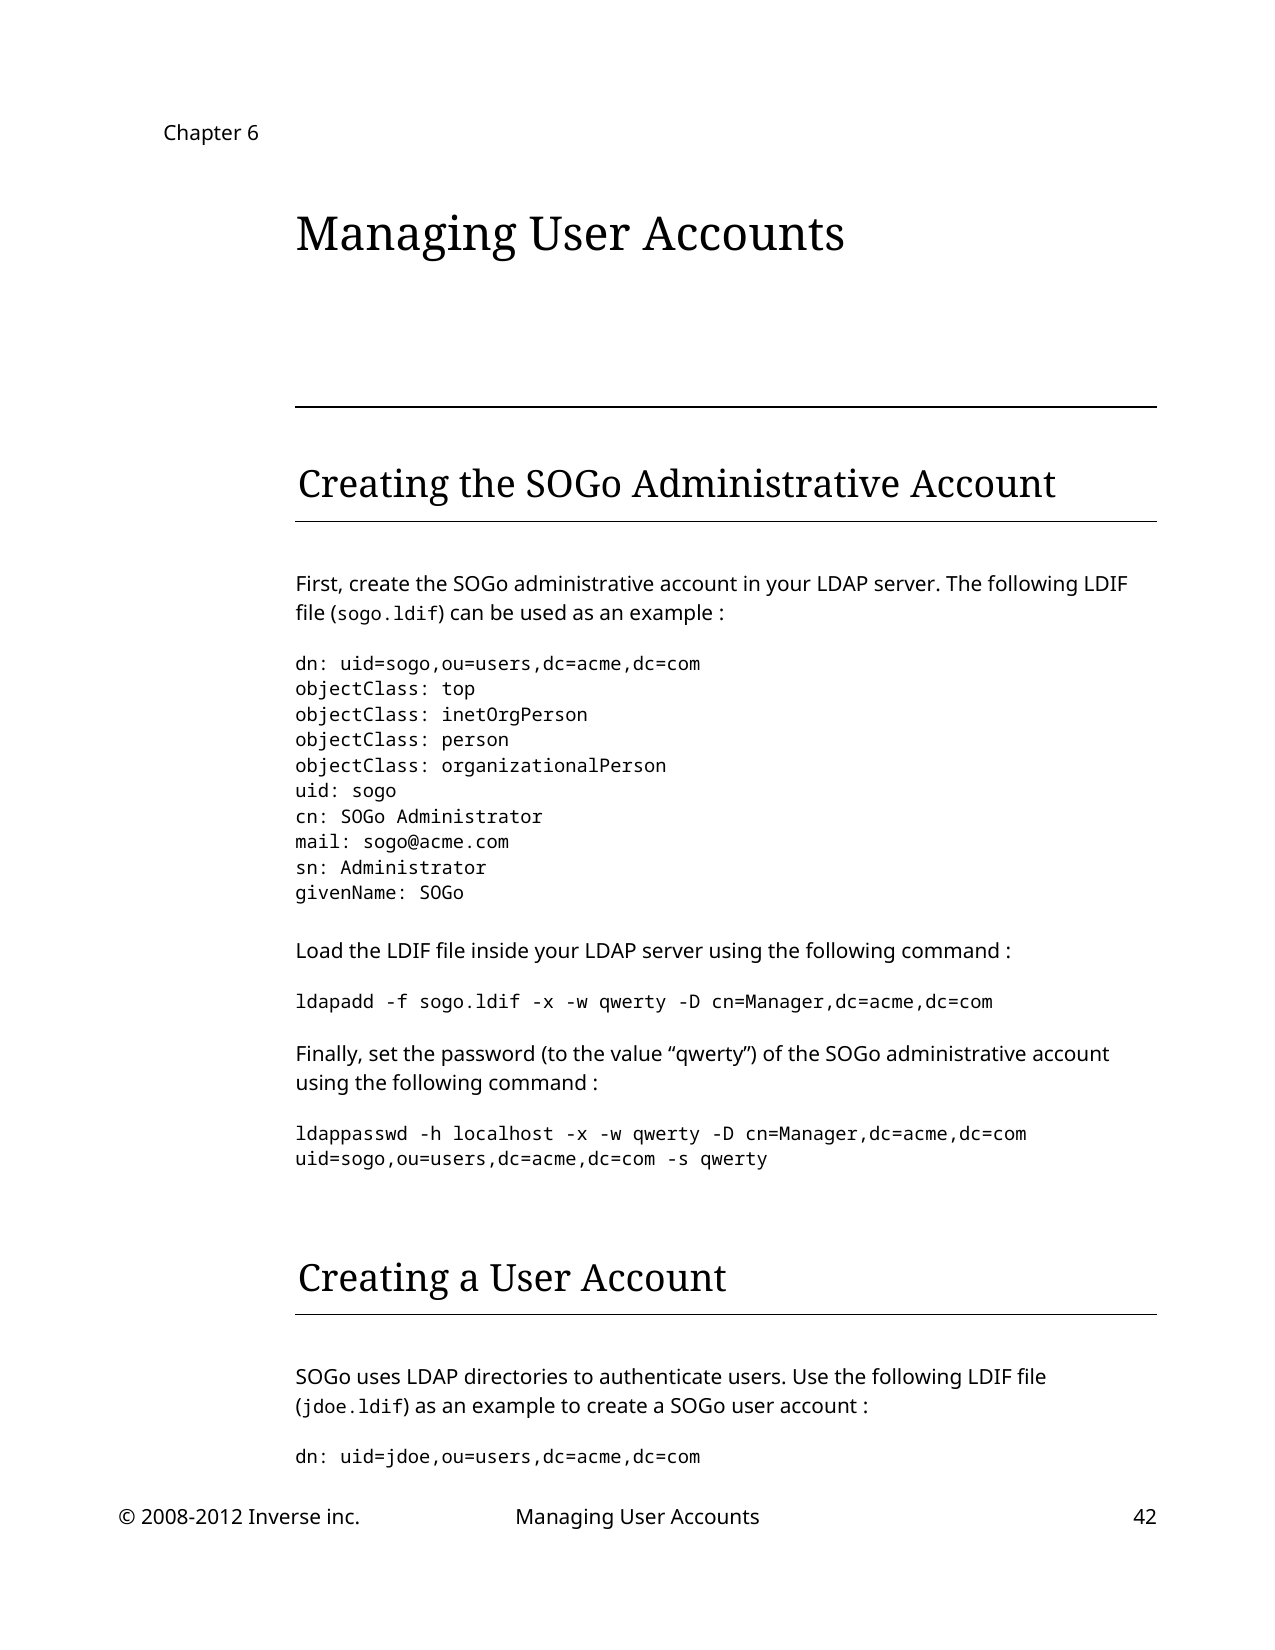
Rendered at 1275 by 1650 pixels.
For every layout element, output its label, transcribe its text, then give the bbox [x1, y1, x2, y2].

text ldappasswd -h localhost -x -w qwerty -D cn=Manager,dc=acme,dc=com uid=sogo,ou=users,dc=acme,dc=com -s qwerty [295, 1120, 1157, 1171]
text Load the LDIF file inside your LDAP server using the following command : [295, 936, 1157, 965]
text objectClass: person [295, 727, 1157, 752]
text SOGo uses LDAP directories to authenticate users. Use the following LDIF file (jdoe.ldif) as an example to create a SOGo user account : [295, 1362, 1157, 1419]
text dn: uid=sogo,ou=users,dc=acme,dc=com [295, 650, 1157, 676]
text givenName: SOGo [295, 880, 1157, 905]
text ldapadd -f sogo.ldif -x -w qwerty -D cn=Manager,dc=acme,dc=com [295, 988, 1157, 1014]
subtitle Creating a User Account [295, 1251, 1157, 1314]
text dn: uid=jdoe,ou=users,dc=acme,dc=com [295, 1443, 1157, 1468]
text sn: Administrator [295, 854, 1157, 880]
subtitle Creating the SOGo Administrative Account [295, 458, 1157, 521]
text objectClass: top [295, 676, 1157, 701]
subtitle Managing User Accounts [295, 201, 1157, 406]
text mail: sogo@acme.com [295, 829, 1157, 854]
text objectClass: inetOrgPerson [295, 701, 1157, 727]
text cn: SOGo Administrator [295, 803, 1157, 829]
text objectClass: organizationalPerson [295, 752, 1157, 778]
text Finally, set the password (to the value “qwerty”) of the SOGo administrative account using the following command : [295, 1039, 1157, 1096]
text First, create the SOGo administrative account in your LDAP server. The following LDIF file (sogo.ldif) can be used as an example : [295, 569, 1157, 626]
text uid: sogo [295, 778, 1157, 803]
